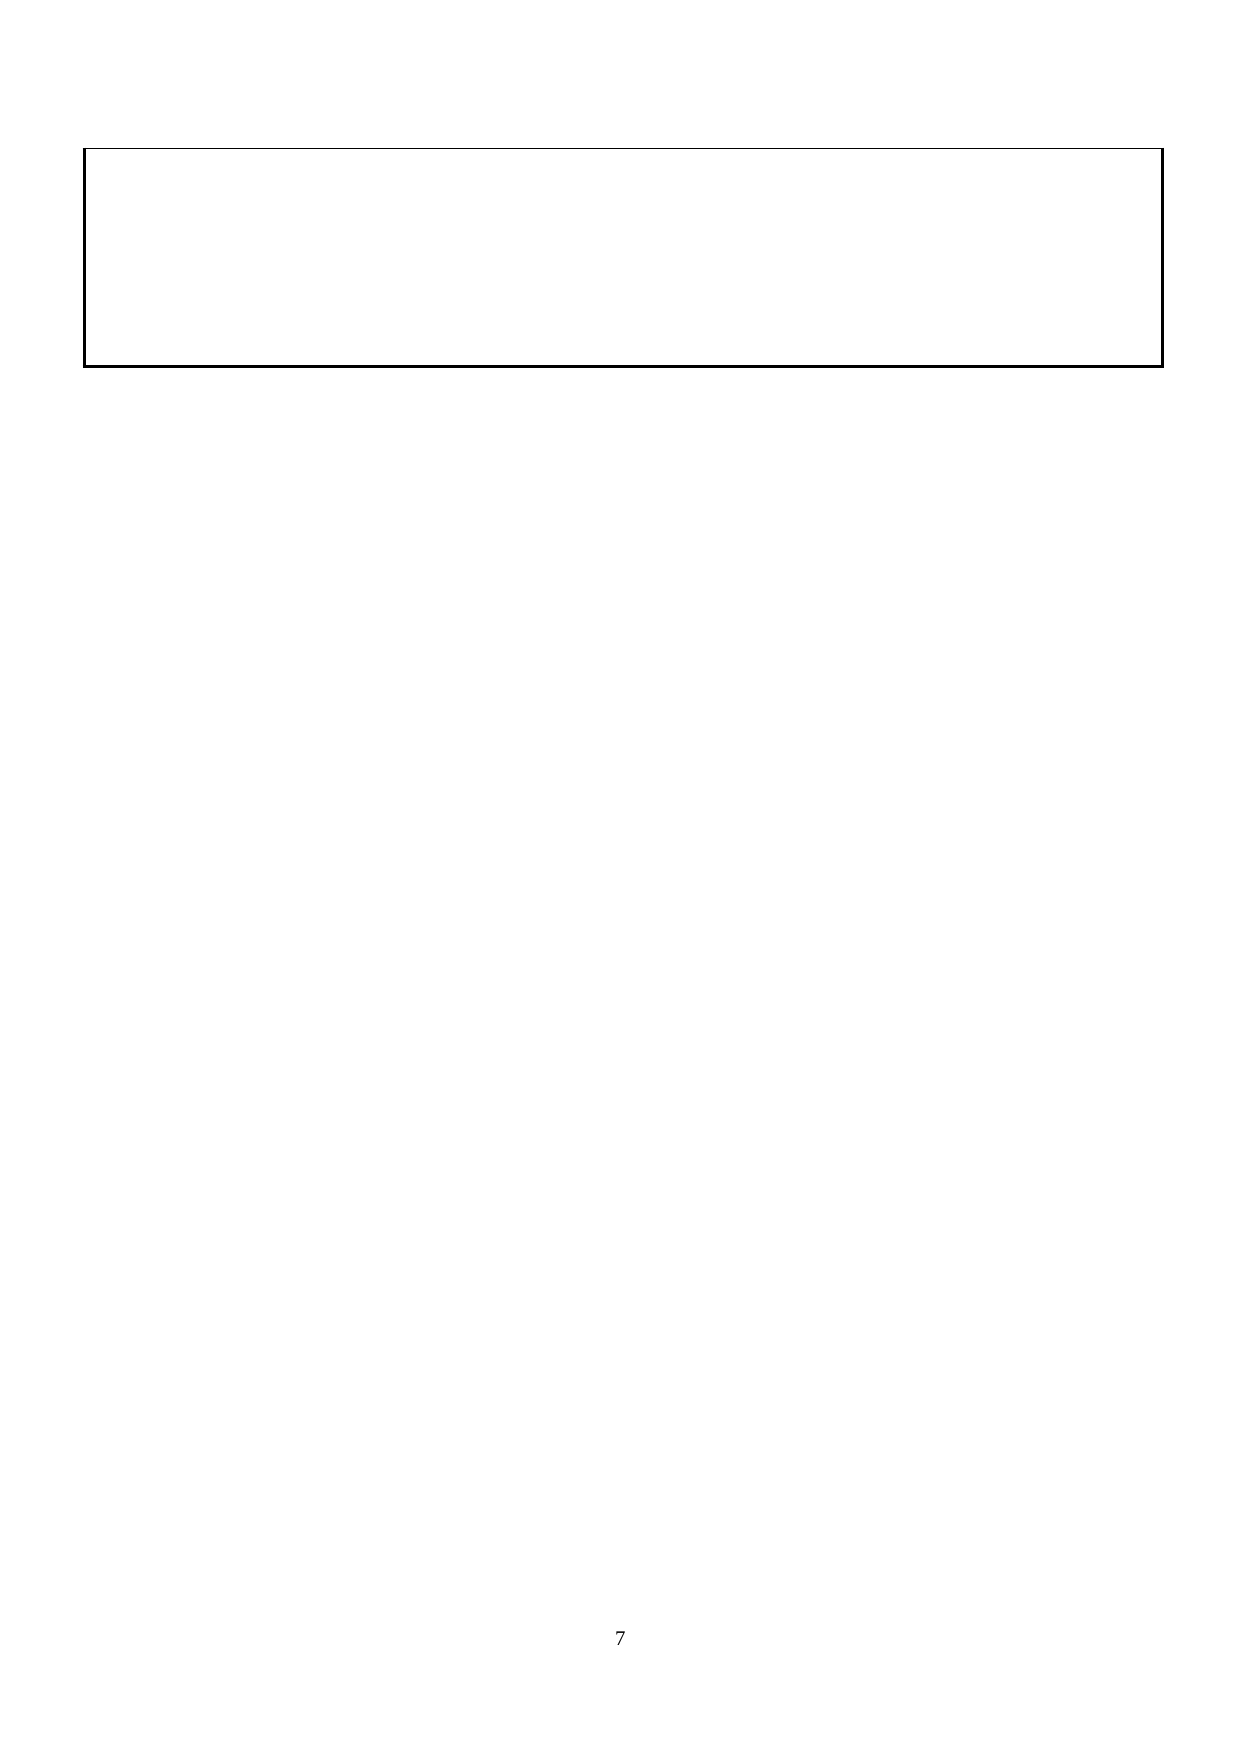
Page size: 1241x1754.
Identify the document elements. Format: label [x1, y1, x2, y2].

table_cell [86, 149, 1161, 365]
